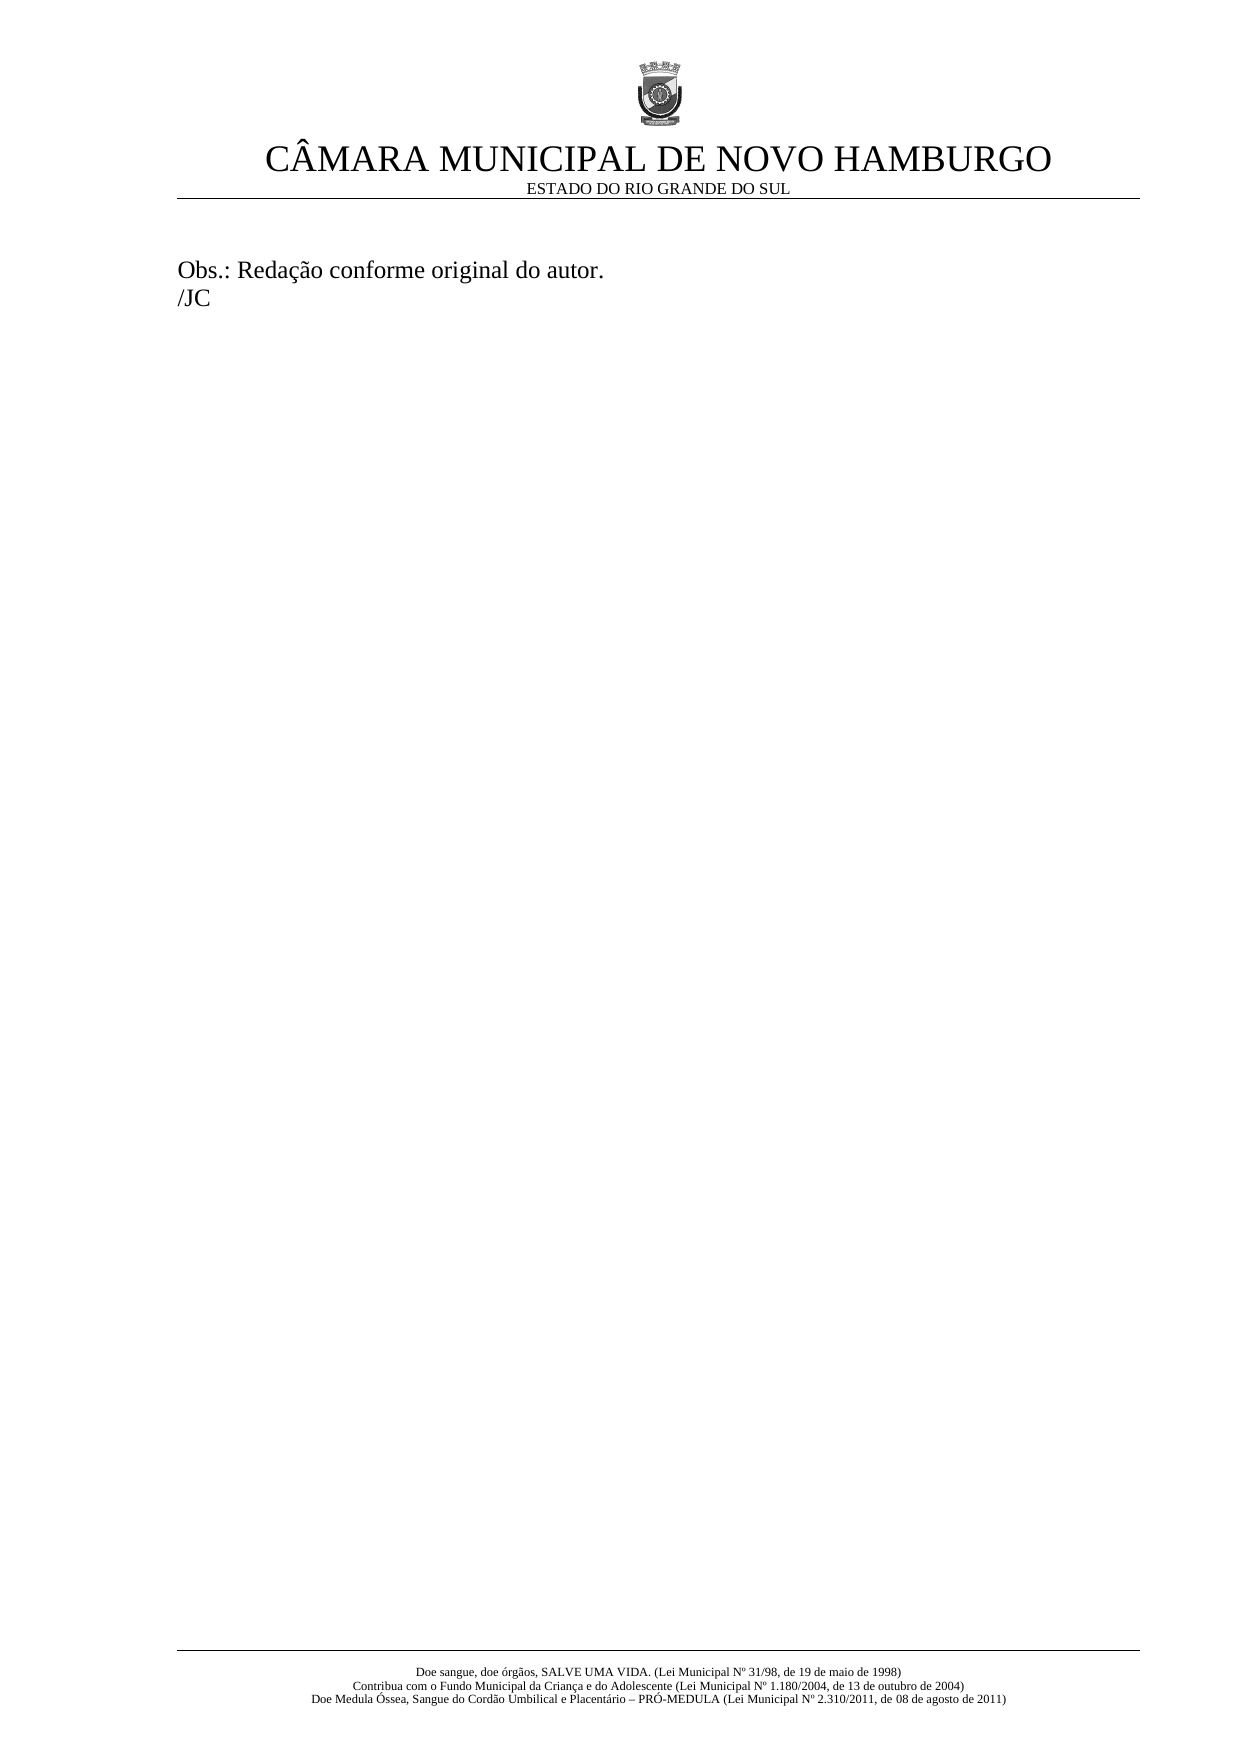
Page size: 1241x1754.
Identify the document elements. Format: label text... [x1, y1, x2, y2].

text /JC [177, 284, 1140, 311]
text Obs.: Redação conforme original do autor. [177, 256, 1140, 284]
